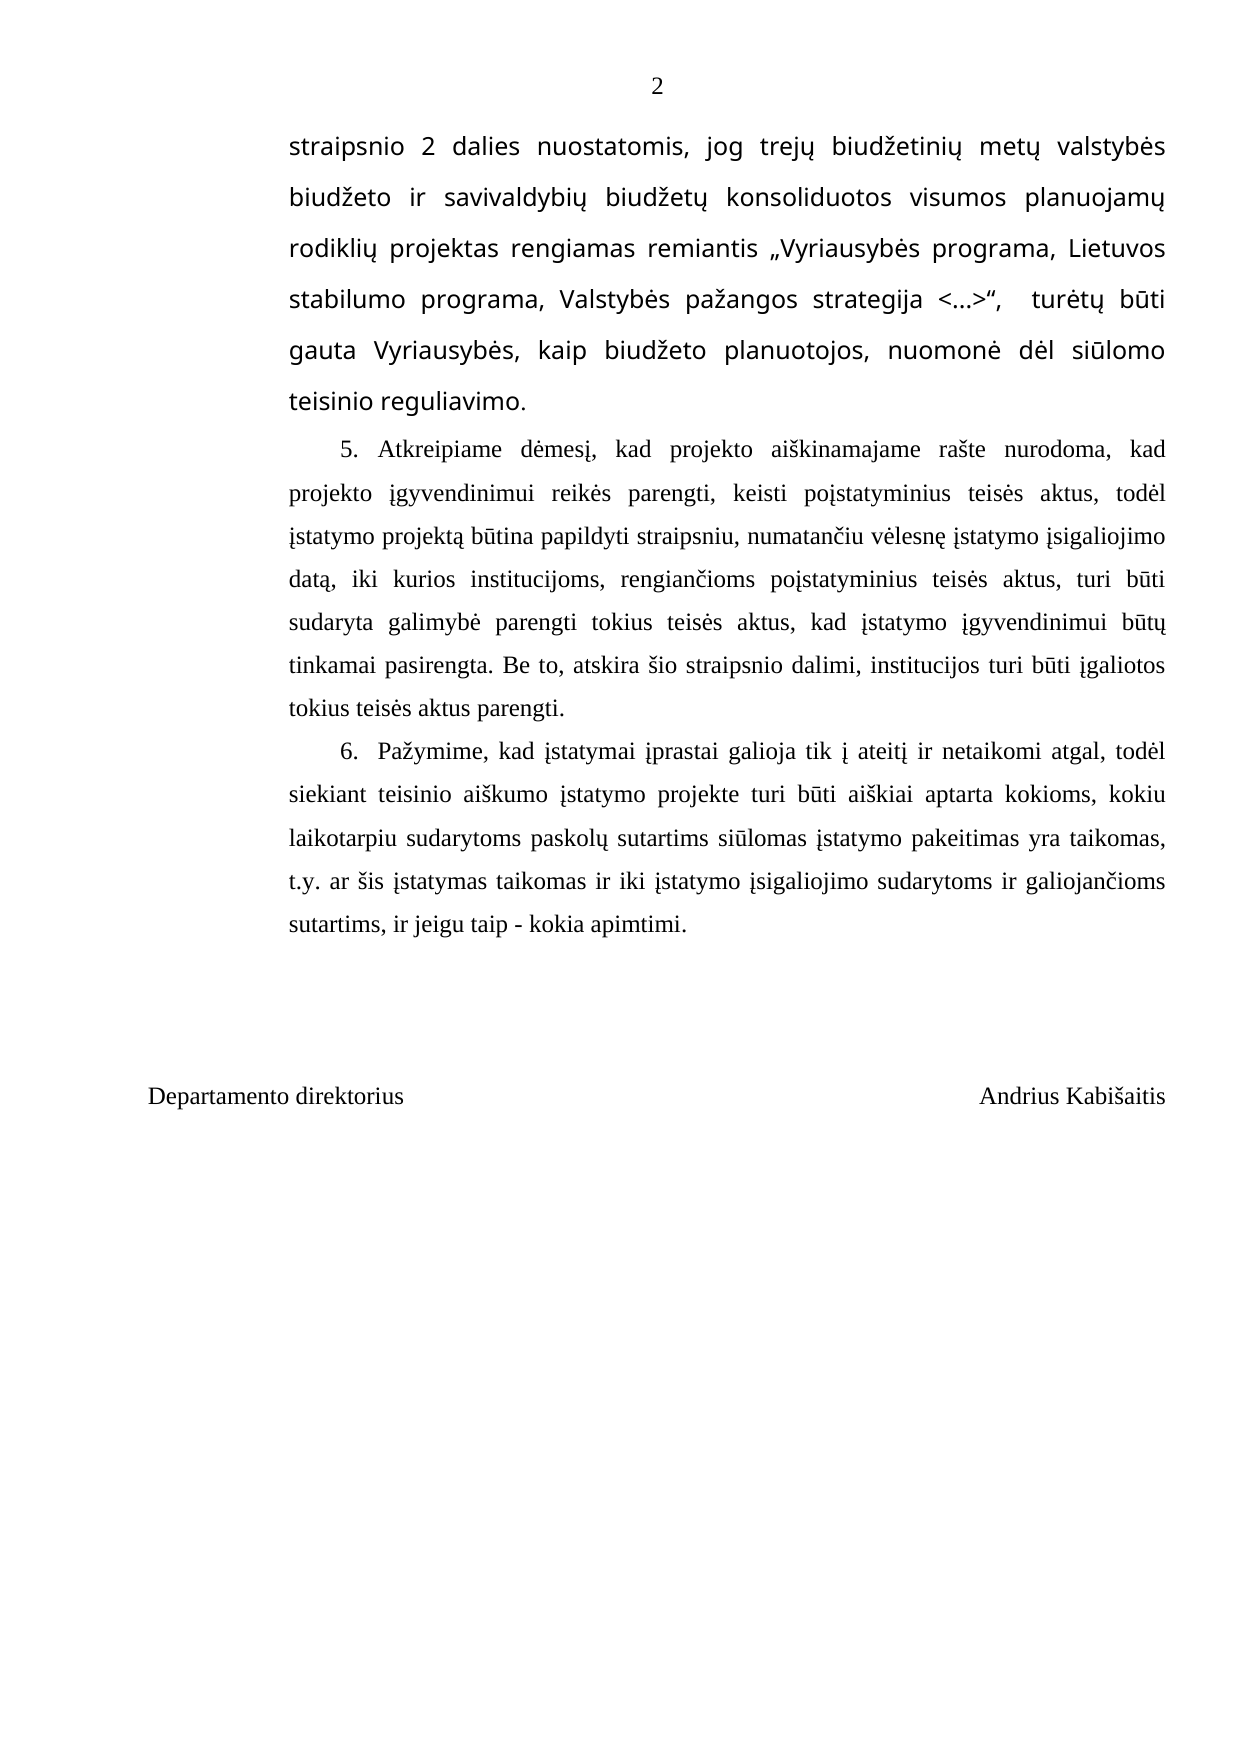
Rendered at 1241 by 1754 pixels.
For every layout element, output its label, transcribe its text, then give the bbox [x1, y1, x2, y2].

list straipsnio 2 dalies nuostatomis, jog trejų biudžetinių metų valstybės biudžeto ir savivaldybių biudžetų konsoliduotos visumos planuojamų rodiklių projektas rengiamas remiantis „Vyriausybės programa, Lietuvos stabilumo programa, Valstybės pažangos strategija <...>“, turėtų būti gauta Vyriausybės, kaip biudžeto planuotojos, nuomonė dėl siūlomo teisinio reguliavimo. [251, 128, 1167, 418]
list Atkreipiame dėmesį, kad projekto aiškinamajame rašte nurodoma, kad projekto įgyvendinimui reikės parengti, keisti poįstatyminius teisės aktus, todėl įstatymo projektą būtina papildyti straipsniu, numatančiu vėlesnę įstatymo įsigaliojimo datą, iki kurios institucijoms, rengiančioms poįstatyminius teisės aktus, turi būti sudaryta galimybė parengti tokius teisės aktus, kad įstatymo įgyvendinimui būtų tinkamai pasirengta. Be to, atskira šio straipsnio dalimi, institucijos turi būti įgaliotos tokius teisės aktus parengti. [251, 434, 1167, 722]
list Pažymime, kad įstatymai įprastai galioja tik į ateitį ir netaikomi atgal, todėl siekiant teisinio aiškumo įstatymo projekte turi būti aiškiai aptarta kokioms, kokiu laikotarpiu sudarytoms paskolų sutartims siūlomas įstatymo pakeitimas yra taikomas, t.y. ar šis įstatymas taikomas ir iki įstatymo įsigaliojimo sudarytoms ir galiojančioms sutartims, ir jeigu taip - kokia apimtimi. [251, 736, 1167, 938]
text Departamento direktorius Andrius Kabišaitis [148, 1081, 1167, 1110]
